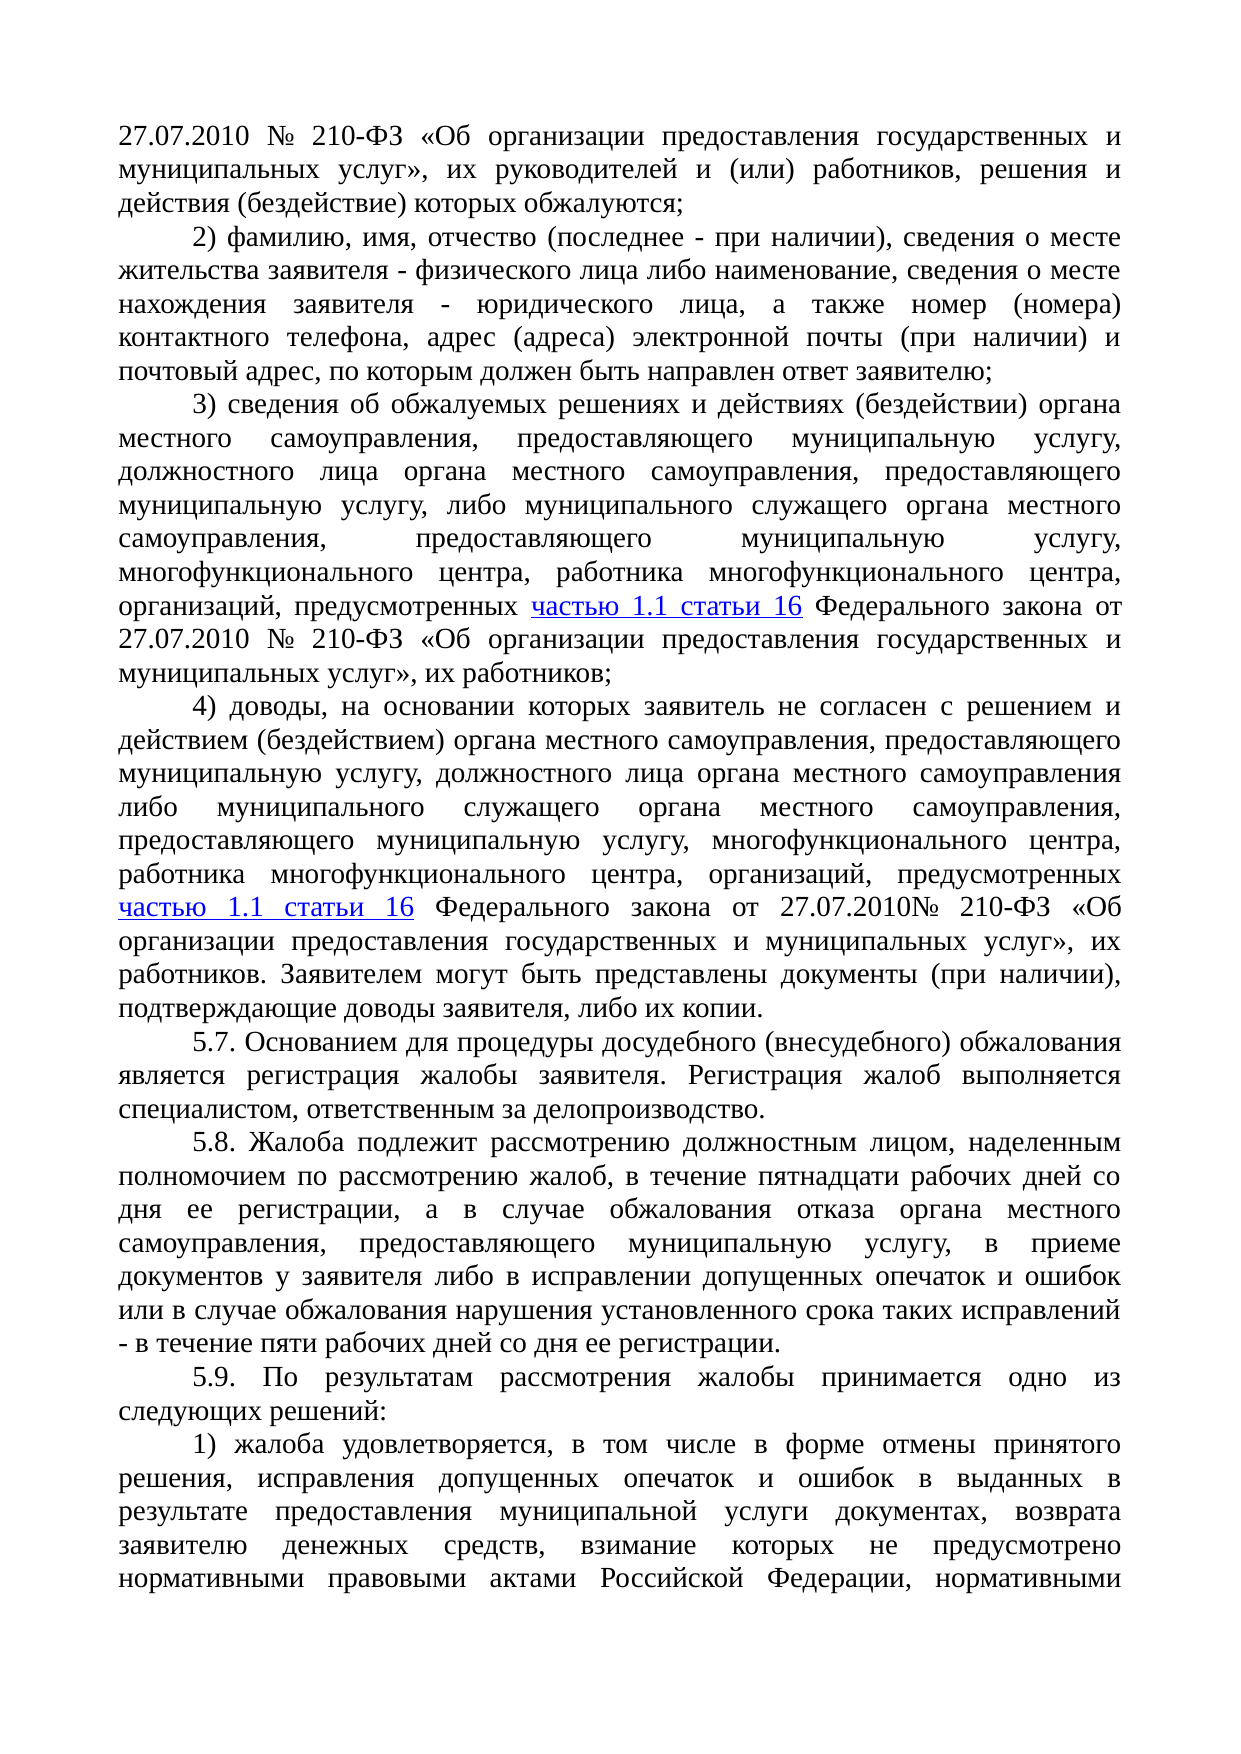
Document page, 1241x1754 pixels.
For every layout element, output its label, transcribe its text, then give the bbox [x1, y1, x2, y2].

text 5.9. По результатам рассмотрения жалобы принимается одно из следующих решений: [118, 1359, 1122, 1426]
text 5.8. Жалоба подлежит рассмотрению должностным лицом, наделенным полномочием по рассмотрению жалоб, в течение пятнадцати рабочих дней со дня ее регистрации, а в случае обжалования отказа органа местного самоуправления, предоставляющего муниципальную услугу, в приеме документов у заявителя либо в исправлении допущенных опечаток и ошибок или в случае обжалования нарушения установленного срока таких исправлений - в течение пяти рабочих дней со дня ее регистрации. [118, 1124, 1122, 1359]
text 1) жалоба удовлетворяется, в том числе в форме отмены принятого решения, исправления допущенных опечаток и ошибок в выданных в результате предоставления муниципальной услуги документах, возврата заявителю денежных средств, взимание которых не предусмотрено нормативными правовыми актами Российской Федерации, нормативными [118, 1426, 1122, 1594]
text 4) доводы, на основании которых заявитель не согласен с решением и действием (бездействием) органа местного самоуправления, предоставляющего муниципальную услугу, должностного лица органа местного самоуправления либо муниципального служащего органа местного самоуправления, предоставляющего муниципальную услугу, многофункционального центра, работника многофункционального центра, организаций, предусмотренных частью 1.1 статьи 16 Федерального закона от 27.07.2010№ 210-ФЗ «Об организации предоставления государственных и муниципальных услуг», их работников. Заявителем могут быть представлены документы (при наличии), подтверждающие доводы заявителя, либо их копии. [118, 688, 1122, 1024]
text 5.7. Основанием для процедуры досудебного (внесудебного) обжалования является регистрация жалобы заявителя. Регистрация жалоб выполняется специалистом, ответственным за делопроизводство. [118, 1024, 1122, 1124]
text 2) фамилию, имя, отчество (последнее - при наличии), сведения о месте жительства заявителя - физического лица либо наименование, сведения о месте нахождения заявителя - юридического лица, а также номер (номера) контактного телефона, адрес (адреса) электронной почты (при наличии) и почтовый адрес, по которым должен быть направлен ответ заявителю; [118, 219, 1122, 386]
text 27.07.2010 № 210-ФЗ «Об организации предоставления государственных и муниципальных услуг», их руководителей и (или) работников, решения и действия (бездействие) которых обжалуются; [118, 118, 1122, 219]
text 3) сведения об обжалуемых решениях и действиях (бездействии) органа местного самоуправления, предоставляющего муниципальную услугу, должностного лица органа местного самоуправления, предоставляющего муниципальную услугу, либо муниципального служащего органа местного самоуправления, предоставляющего муниципальную услугу, многофункционального центра, работника многофункционального центра, организаций, предусмотренных частью 1.1 статьи 16 Федерального закона от 27.07.2010 № 210-ФЗ «Об организации предоставления государственных и муниципальных услуг», их работников; [118, 386, 1122, 688]
